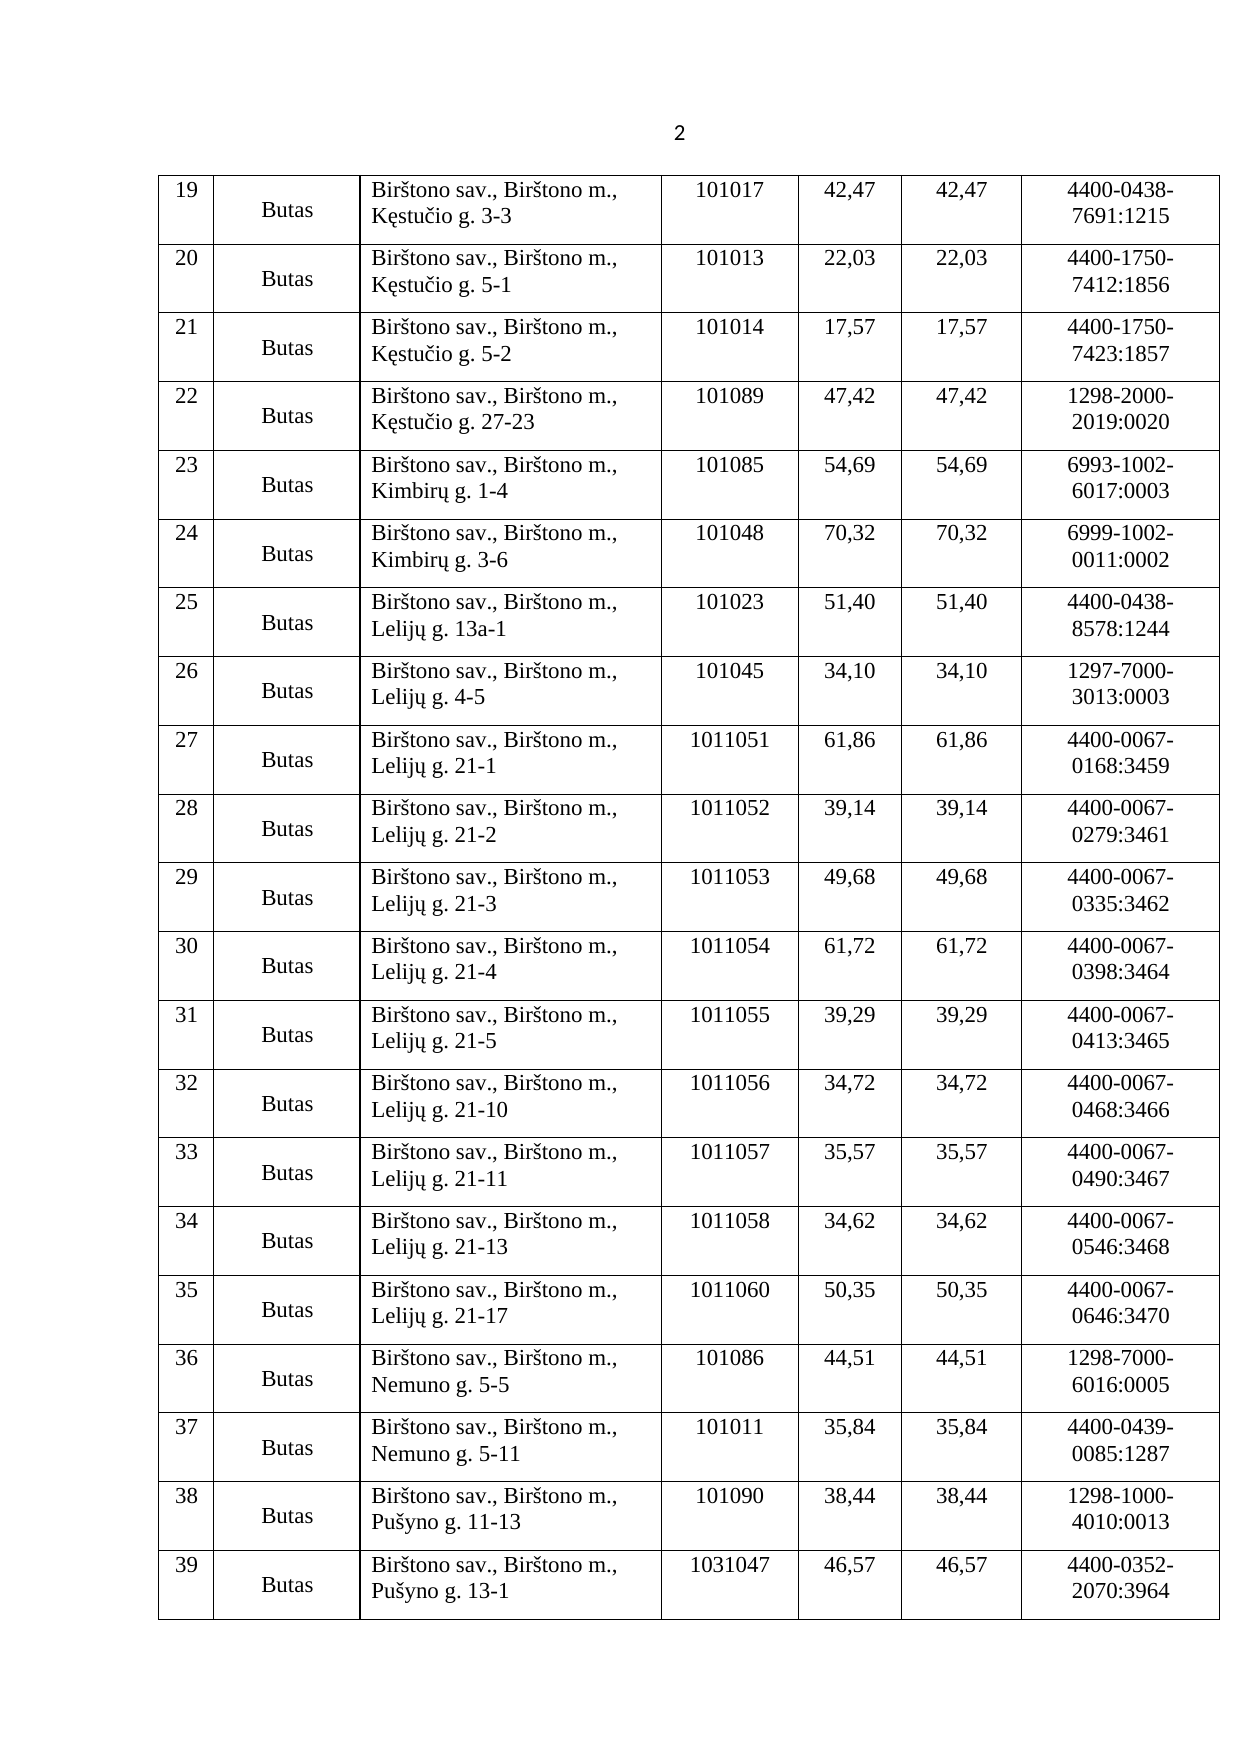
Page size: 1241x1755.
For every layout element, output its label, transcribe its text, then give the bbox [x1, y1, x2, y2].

table_cell 4400-1750-7423:1857 [1022, 313, 1219, 381]
table_cell 101017 [662, 176, 798, 243]
table_cell Butas [214, 932, 359, 1000]
table_cell 54,69 [902, 451, 1021, 518]
table_cell 101023 [662, 588, 798, 656]
table_cell 101011 [662, 1413, 798, 1481]
table_cell 22,03 [902, 245, 1021, 312]
table_cell 42,47 [799, 176, 901, 243]
table_cell Birštono sav., Birštono m., Nemuno g. 5-5 [361, 1345, 661, 1412]
table_cell 4400-0067-0646:3470 [1022, 1276, 1219, 1343]
table_cell 1031047 [662, 1551, 798, 1618]
table_cell Birštono sav., Birštono m., Lelijų g. 21-17 [361, 1276, 661, 1343]
table_cell 38 [159, 1482, 213, 1550]
table_cell 39,14 [799, 795, 901, 862]
table_cell 33 [159, 1138, 213, 1206]
table_cell 23 [159, 451, 213, 518]
table_cell 101013 [662, 245, 798, 312]
table_cell Birštono sav., Birštono m., Nemuno g. 5-11 [361, 1413, 661, 1481]
table_cell 4400-0067-0490:3467 [1022, 1138, 1219, 1206]
table_cell Butas [214, 451, 359, 518]
table_cell 4400-0067-0335:3462 [1022, 863, 1219, 931]
table_cell 1011060 [662, 1276, 798, 1343]
table_cell 32 [159, 1070, 213, 1137]
table_cell 35,57 [799, 1138, 901, 1206]
table_cell Butas [214, 1070, 359, 1137]
table_cell Birštono sav., Birštono m., Kęstučio g. 5-1 [361, 245, 661, 312]
table_cell Butas [214, 1413, 359, 1481]
table_cell Butas [214, 863, 359, 931]
table_cell 101014 [662, 313, 798, 381]
table_cell 1011053 [662, 863, 798, 931]
table_cell Butas [214, 313, 359, 381]
table_cell 50,35 [799, 1276, 901, 1343]
table_cell 38,44 [799, 1482, 901, 1550]
table_cell 34 [159, 1207, 213, 1275]
table_cell Birštono sav., Birštono m., Lelijų g. 21-13 [361, 1207, 661, 1275]
table_cell Birštono sav., Birštono m., Pušyno g. 11-13 [361, 1482, 661, 1550]
table_cell 1011057 [662, 1138, 798, 1206]
table_cell 4400-0067-0168:3459 [1022, 726, 1219, 793]
table_cell 4400-0067-0546:3468 [1022, 1207, 1219, 1275]
table_cell Butas [214, 176, 359, 243]
table_cell Butas [214, 520, 359, 587]
table_cell 19 [159, 176, 213, 243]
table_cell 44,51 [902, 1345, 1021, 1412]
table_cell 22,03 [799, 245, 901, 312]
table_cell Birštono sav., Birštono m., Kęstučio g. 5-2 [361, 313, 661, 381]
table_cell 1298-2000-2019:0020 [1022, 382, 1219, 450]
table_cell 101086 [662, 1345, 798, 1412]
table_cell 1297-7000-3013:0003 [1022, 657, 1219, 725]
table_cell 4400-0438-8578:1244 [1022, 588, 1219, 656]
table_cell 1011058 [662, 1207, 798, 1275]
table_cell 37 [159, 1413, 213, 1481]
table_cell 42,47 [902, 176, 1021, 243]
table_cell 47,42 [799, 382, 901, 450]
table_cell 101048 [662, 520, 798, 587]
table_cell 4400-1750-7412:1856 [1022, 245, 1219, 312]
table_cell Butas [214, 1551, 359, 1618]
table_cell 4400-0438-7691:1215 [1022, 176, 1219, 243]
table_cell 17,57 [799, 313, 901, 381]
table_cell 17,57 [902, 313, 1021, 381]
table_cell 35,84 [799, 1413, 901, 1481]
table_cell 1011055 [662, 1001, 798, 1068]
table_cell Butas [214, 1001, 359, 1068]
table_cell 49,68 [799, 863, 901, 931]
table_cell Butas [214, 588, 359, 656]
table_cell 1298-1000-4010:0013 [1022, 1482, 1219, 1550]
table_cell Butas [214, 1482, 359, 1550]
table_cell 39,29 [902, 1001, 1021, 1068]
table_cell 34,72 [799, 1070, 901, 1137]
table_cell 30 [159, 932, 213, 1000]
table_cell Butas [214, 245, 359, 312]
table_cell Birštono sav., Birštono m., Lelijų g. 4-5 [361, 657, 661, 725]
table_cell Birštono sav., Birštono m., Kimbirų g. 1-4 [361, 451, 661, 518]
table_cell 4400-0067-0279:3461 [1022, 795, 1219, 862]
table_cell Butas [214, 1138, 359, 1206]
table_cell Birštono sav., Birštono m., Kęstučio g. 27-23 [361, 382, 661, 450]
table_cell Butas [214, 1345, 359, 1412]
table_cell Birštono sav., Birštono m., Kimbirų g. 3-6 [361, 520, 661, 587]
table_cell 22 [159, 382, 213, 450]
table_cell Birštono sav., Birštono m., Pušyno g. 13-1 [361, 1551, 661, 1618]
table_cell 34,62 [902, 1207, 1021, 1275]
table_cell Birštono sav., Birštono m., Lelijų g. 21-2 [361, 795, 661, 862]
table_cell 4400-0067-0468:3466 [1022, 1070, 1219, 1137]
table_cell 35,84 [902, 1413, 1021, 1481]
table_cell 51,40 [799, 588, 901, 656]
table_cell 47,42 [902, 382, 1021, 450]
table_cell 61,86 [799, 726, 901, 793]
table_cell 21 [159, 313, 213, 381]
table_cell 36 [159, 1345, 213, 1412]
table_cell 70,32 [902, 520, 1021, 587]
table_cell Birštono sav., Birštono m., Kęstučio g. 3-3 [361, 176, 661, 243]
table_cell 6999-1002-0011:0002 [1022, 520, 1219, 587]
table_cell 24 [159, 520, 213, 587]
table_cell 51,40 [902, 588, 1021, 656]
table_cell Butas [214, 1276, 359, 1343]
table_cell 31 [159, 1001, 213, 1068]
table_cell 27 [159, 726, 213, 793]
table_cell Birštono sav., Birštono m., Lelijų g. 21-1 [361, 726, 661, 793]
table_cell 20 [159, 245, 213, 312]
table_cell Butas [214, 657, 359, 725]
table_cell 1011054 [662, 932, 798, 1000]
table_cell 49,68 [902, 863, 1021, 931]
table_cell 39,29 [799, 1001, 901, 1068]
table_cell 50,35 [902, 1276, 1021, 1343]
table_cell 101090 [662, 1482, 798, 1550]
table_cell 25 [159, 588, 213, 656]
table_cell Birštono sav., Birštono m., Lelijų g. 13a-1 [361, 588, 661, 656]
table_cell 4400-0352-2070:3964 [1022, 1551, 1219, 1618]
table_cell 34,10 [799, 657, 901, 725]
table_cell 35,57 [902, 1138, 1021, 1206]
table_cell Butas [214, 382, 359, 450]
table_cell 61,86 [902, 726, 1021, 793]
table_cell 61,72 [902, 932, 1021, 1000]
table_cell 29 [159, 863, 213, 931]
table_cell 101085 [662, 451, 798, 518]
table_cell 39,14 [902, 795, 1021, 862]
table_cell Birštono sav., Birštono m., Lelijų g. 21-10 [361, 1070, 661, 1137]
table_cell 101089 [662, 382, 798, 450]
table_cell 6993-1002-6017:0003 [1022, 451, 1219, 518]
table_cell 1011056 [662, 1070, 798, 1137]
table_cell 38,44 [902, 1482, 1021, 1550]
table_cell 101045 [662, 657, 798, 725]
table_cell 1011052 [662, 795, 798, 862]
table_cell 44,51 [799, 1345, 901, 1412]
table_cell 61,72 [799, 932, 901, 1000]
table_cell 54,69 [799, 451, 901, 518]
table_cell 34,72 [902, 1070, 1021, 1137]
table_cell Butas [214, 1207, 359, 1275]
table_cell 34,10 [902, 657, 1021, 725]
table_cell Butas [214, 795, 359, 862]
table_cell 28 [159, 795, 213, 862]
table_cell Birštono sav., Birštono m., Lelijų g. 21-5 [361, 1001, 661, 1068]
table_cell 4400-0439-0085:1287 [1022, 1413, 1219, 1481]
table_cell 39 [159, 1551, 213, 1618]
table_cell 34,62 [799, 1207, 901, 1275]
table_cell 35 [159, 1276, 213, 1343]
table_cell 46,57 [799, 1551, 901, 1618]
table_cell 4400-0067-0413:3465 [1022, 1001, 1219, 1068]
table_cell Birštono sav., Birštono m., Lelijų g. 21-4 [361, 932, 661, 1000]
table_cell Birštono sav., Birštono m., Lelijų g. 21-11 [361, 1138, 661, 1206]
table_cell 46,57 [902, 1551, 1021, 1618]
table_cell Birštono sav., Birštono m., Lelijų g. 21-3 [361, 863, 661, 931]
table_cell Butas [214, 726, 359, 793]
table_cell 1011051 [662, 726, 798, 793]
table_cell 70,32 [799, 520, 901, 587]
table_cell 26 [159, 657, 213, 725]
table_cell 4400-0067-0398:3464 [1022, 932, 1219, 1000]
table_cell 1298-7000-6016:0005 [1022, 1345, 1219, 1412]
